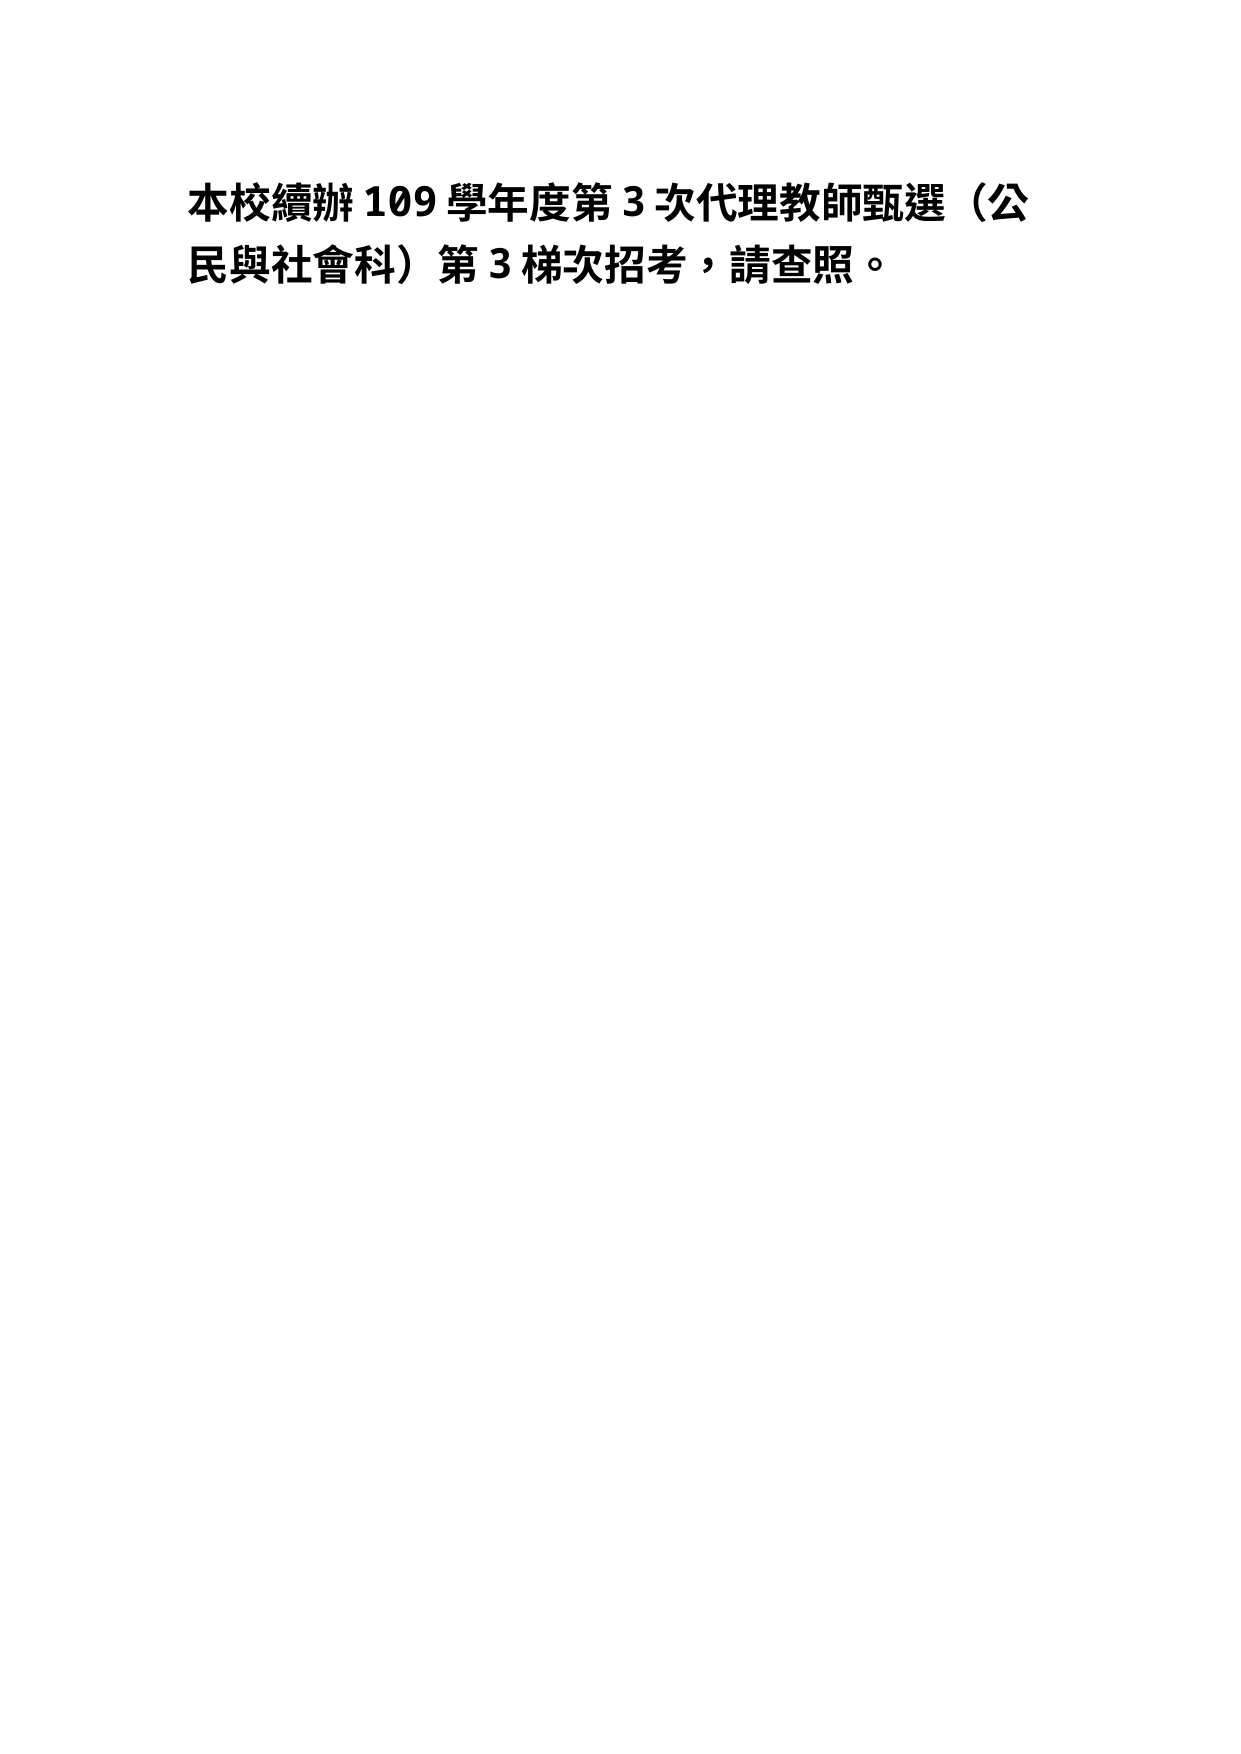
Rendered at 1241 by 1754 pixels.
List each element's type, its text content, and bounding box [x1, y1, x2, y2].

text 本校續辦109學年度第3次代理教師甄選（公民與社會科）第3梯次招考，請查照。 [187, 158, 1053, 283]
